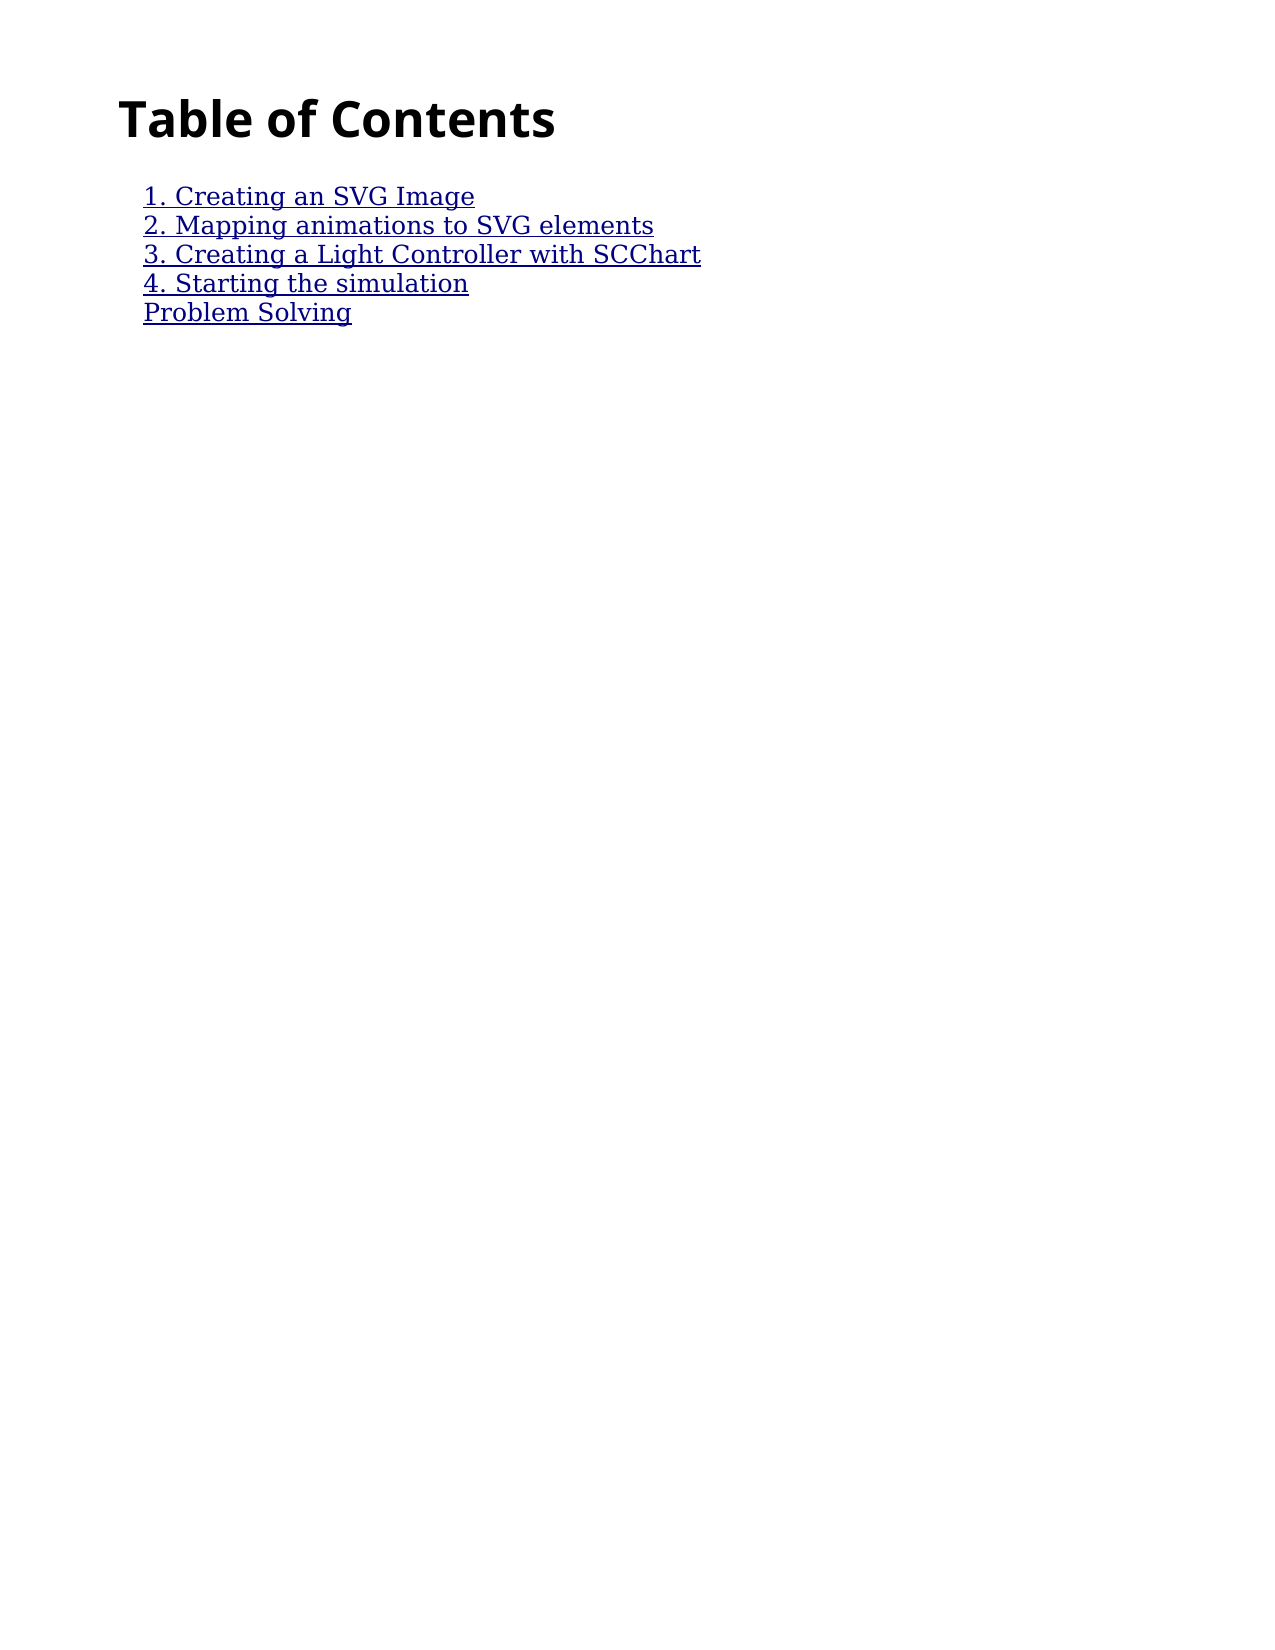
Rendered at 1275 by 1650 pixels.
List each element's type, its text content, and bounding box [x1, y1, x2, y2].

text Problem Solving [143, 298, 1216, 327]
subtitle Table of Contents [118, 84, 1216, 152]
text 1. Creating an SVG Image [143, 182, 1216, 211]
text 3. Creating a Light Controller with SCChart [143, 240, 1216, 269]
text 4. Starting the simulation [143, 269, 1216, 298]
text 2. Mapping animations to SVG elements [143, 211, 1216, 240]
